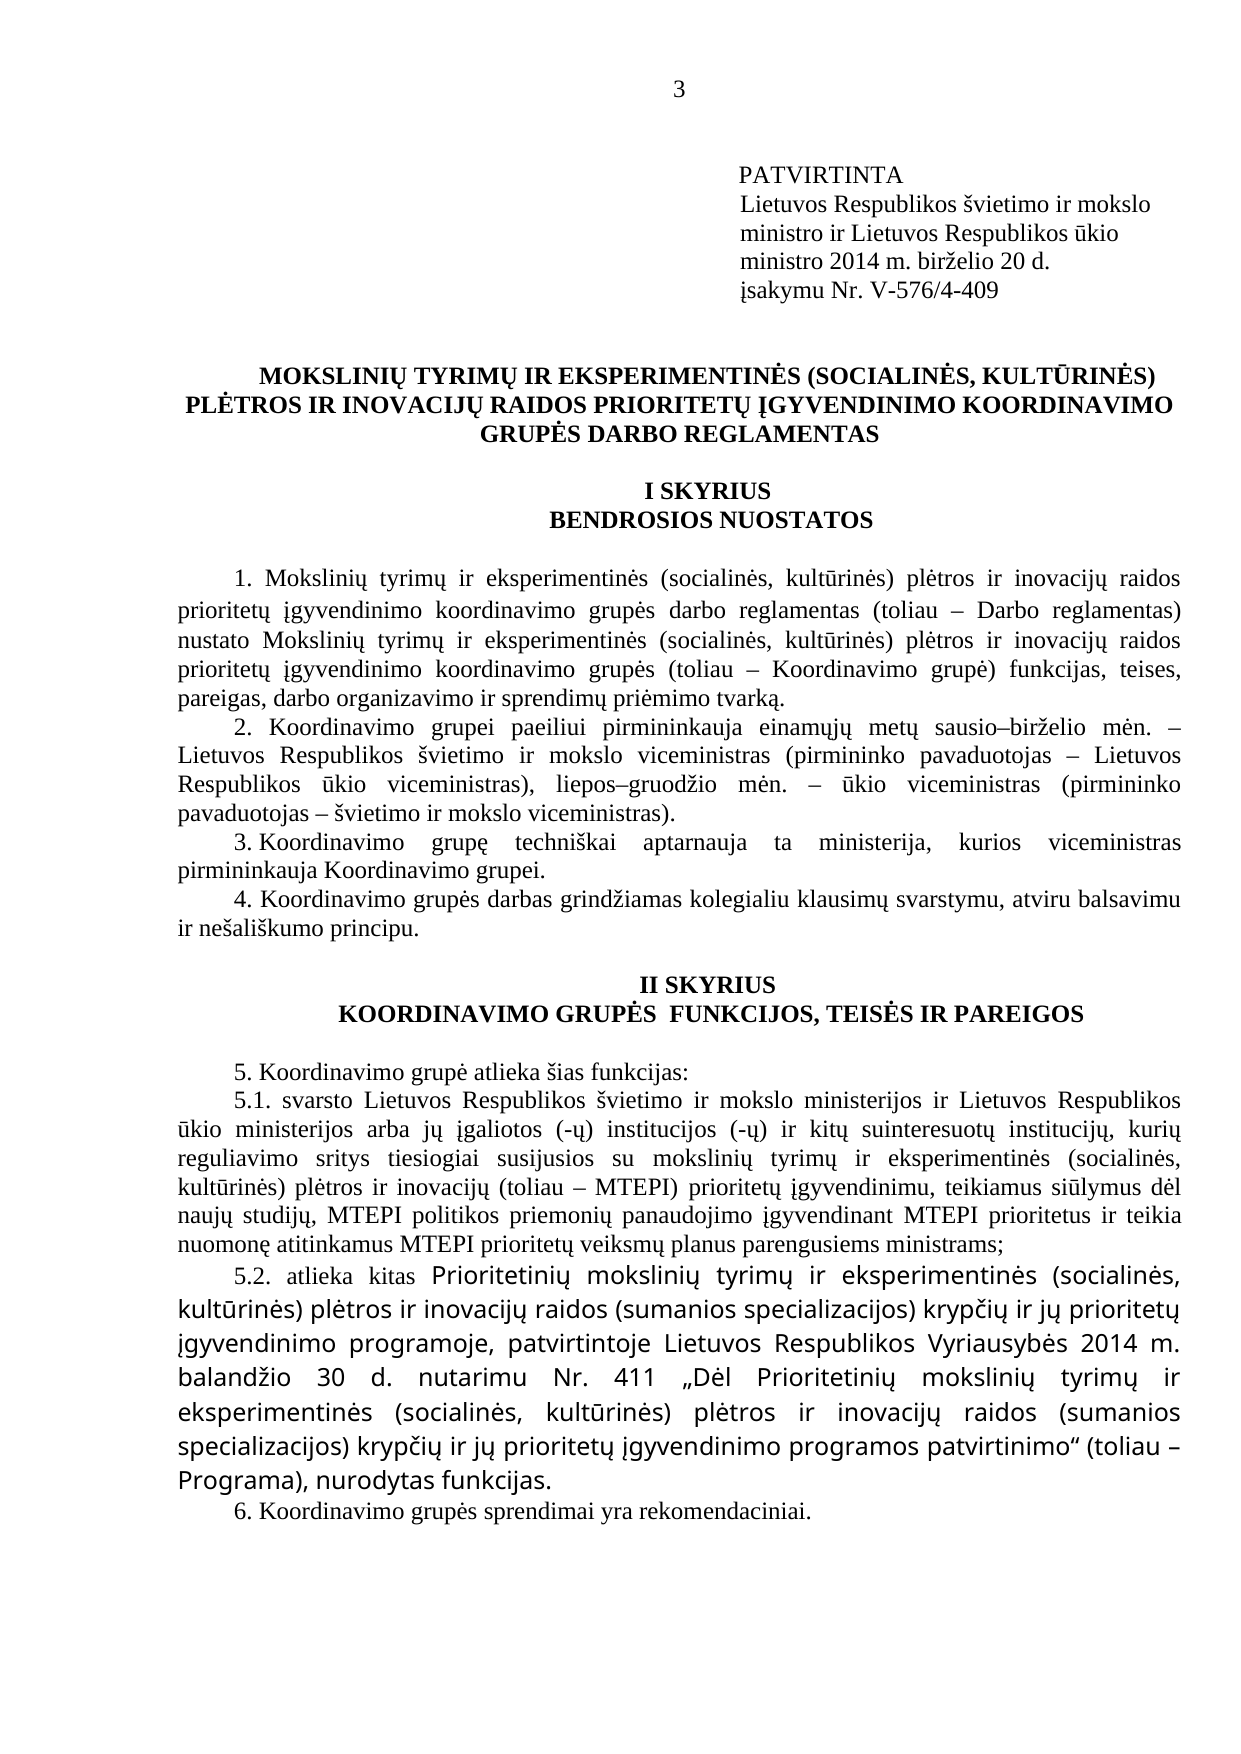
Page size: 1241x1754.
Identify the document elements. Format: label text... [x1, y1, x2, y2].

text I SKYRIUS [177, 476, 1182, 505]
text 5.1. svarsto Lietuvos Respublikos švietimo ir mokslo ministerijos ir Lietuvos Respublikos ūkio ministerijos arba jų įgaliotos (-ų) institucijos (-ų) ir kitų suinteresuotų institucijų, kurių reguliavimo sritys tiesiogiai susijusios su mokslinių tyrimų ir eksperimentinės (socialinės, kultūrinės) plėtros ir inovacijų (toliau – MTEPI) prioritetų įgyvendinimu, teikiamus siūlymus dėl naujų studijų, MTEPI politikos priemonių panaudojimo įgyvendinant MTEPI prioritetus ir teikia nuomonę atitinkamus MTEPI prioritetų veiksmų planus parengusiems ministrams; [177, 1085, 1182, 1258]
text Lietuvos Respublikos švietimo ir mokslo [740, 189, 1182, 218]
text 2. Koordinavimo grupei paeiliui pirmininkauja einamųjų metų sausio–birželio mėn. – Lietuvos Respublikos švietimo ir mokslo viceministras (pirmininko pavaduotojas – Lietuvos Respublikos ūkio viceministras), liepos–gruodžio mėn. – ūkio viceministras (pirmininko pavaduotojas – švietimo ir mokslo viceministras). [177, 712, 1182, 827]
text KOORDINAVIMO GRUPĖS FUNKCIJOS, TEISĖS IR PAREIGOS [177, 999, 1182, 1028]
text 5.2. atlieka kitas Prioritetinių mokslinių tyrimų ir eksperimentinės (socialinės, kultūrinės) plėtros ir inovacijų raidos (sumanios specializacijos) krypčių ir jų prioritetų įgyvendinimo programoje, patvirtintoje Lietuvos Respublikos Vyriausybės 2014 m. balandžio 30 d. nutarimu Nr. 411 „Dėl Prioritetinių mokslinių tyrimų ir eksperimentinės (socialinės, kultūrinės) plėtros ir inovacijų raidos (sumanios specializacijos) krypčių ir jų prioritetų įgyvendinimo programos patvirtinimo“ (toliau – Programa), nurodytas funkcijas. [177, 1258, 1182, 1496]
text mokslinių tyrimų IR eksperimentinės (SOCIALINĖS, KULTŪRINĖS) plėtros ir inovacijų RAIDOS PRIORITETŲ ĮGYVENDINIMO KOORDINAVIMO GRUPĖS DARBO REGLAMENTAS [177, 361, 1182, 448]
text PATVIRTINTA [177, 160, 1181, 189]
text įsakymu Nr. V-576/4-409 [740, 275, 1182, 304]
text II SKYRIUS [177, 970, 1182, 999]
text 4. Koordinavimo grupės darbas grindžiamas kolegialiu klausimų svarstymu, atviru balsavimu ir nešališkumo principu. [177, 884, 1182, 942]
text 1. Mokslinių tyrimų ir eksperimentinės (socialinės, kultūrinės) plėtros ir inovacijų raidos prioritetų įgyvendinimo koordinavimo grupės darbo reglamentas (toliau – Darbo reglamentas) nustato Mokslinių tyrimų ir eksperimentinės (socialinės, kultūrinės) plėtros ir inovacijų raidos prioritetų įgyvendinimo koordinavimo grupės (toliau – Koordinavimo grupė) funkcijas, teises, pareigas, darbo organizavimo ir sprendimų priėmimo tvarką. [177, 563, 1182, 712]
text 3. Koordinavimo grupę techniškai aptarnauja ta ministerija, kurios viceministras pirmininkauja Koordinavimo grupei. [177, 827, 1182, 884]
text 5. Koordinavimo grupė atlieka šias funkcijas: [177, 1057, 1182, 1085]
text ministro 2014 m. birželio 20 d. [740, 246, 1182, 275]
text 6. Koordinavimo grupės sprendimai yra rekomendaciniai. [177, 1496, 1182, 1525]
text ministro ir Lietuvos Respublikos ūkio [740, 218, 1182, 246]
text BENDROSIOS NUOSTATOS [177, 505, 1182, 534]
